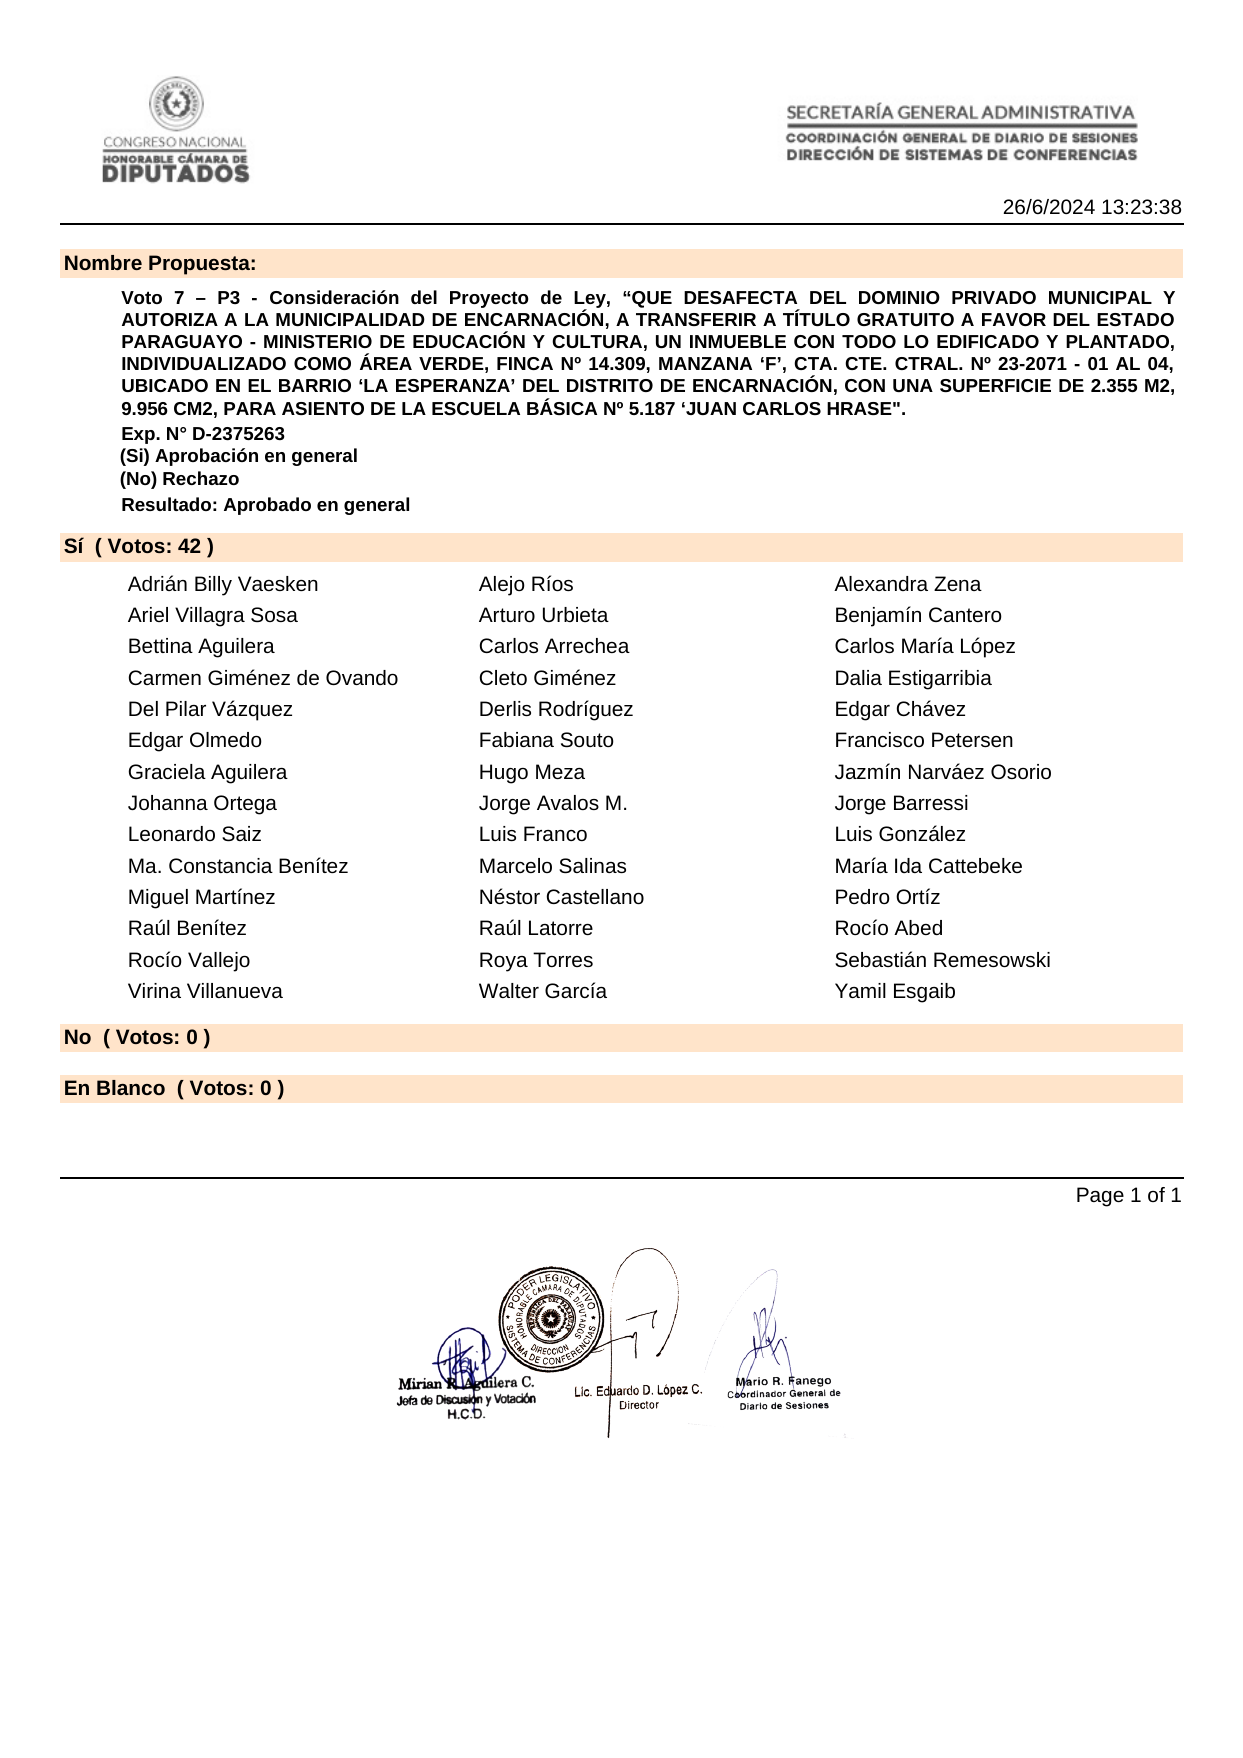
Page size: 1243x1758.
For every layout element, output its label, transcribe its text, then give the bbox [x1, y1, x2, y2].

table_cell [60, 278, 1183, 283]
table_cell Carlos María López [831, 633, 1168, 661]
table_cell Voto 7 – P3 - Consideración del Proyecto de Ley, “QUE DESAFECTA DEL DOMINIO PRIVADO MUNICIPAL Y AUTORIZA A LA MUNICIPALIDAD DE ENCARNACIÓN, A TRANSFERIR A TÍTULO GRATUITO A FAVOR DEL ESTADO PARAGUAYO - MINISTERIO DE EDUCACIÓN Y CULTURA, UN INMUEBLE CON TODO LO EDIFICADO Y PLANTADO, INDIVIDUALIZADO COMO ÁREA VERDE, FINCA Nº 14.309, MANZANA ‘F’, CTA. CTE. CTRAL. Nº 23-2071 - 01 AL 04, UBICADO EN EL BARRIO ‘LA ESPERANZA’ DEL DISTRITO DE ENCARNACIÓN, CON UNA SUPERFICIE DE 2.355 M2, 9.956 CM2, PARA ASIENTO DE LA ESCUELA BÁSICA Nº 5.187 ‘JUAN CARLOS HRASE". Exp. N° D-2375263 (Si) Aprobación en general (No) Rechazo Resultado: Aprobado en general [118, 284, 1178, 516]
table_cell [1178, 284, 1189, 533]
table_cell [60, 1182, 827, 1216]
table_cell [60, 1103, 1183, 1126]
table_cell Sebastián Remesowski [831, 946, 1168, 975]
table_cell Roya Torres [476, 946, 815, 975]
table_cell [125, 1006, 462, 1023]
table_cell Del Pilar Vázquez [125, 696, 462, 724]
table_cell [1184, 664, 1189, 693]
table_cell Néstor Castellano [476, 884, 815, 912]
table_cell En Blanco ( Votos: 0 ) [60, 1075, 1183, 1103]
table_cell [1184, 884, 1189, 912]
table_cell [118, 516, 1178, 533]
table_cell [1184, 602, 1189, 630]
table_cell María Ida Cattebeke [831, 853, 1168, 881]
table_cell Cleto Giménez [476, 664, 815, 693]
table_cell No ( Votos: 0 ) [60, 1024, 1183, 1052]
table_cell [1184, 696, 1189, 724]
table_cell Sí ( Votos: 42 ) [60, 533, 1183, 562]
table_cell Adrián Billy Vaesken [125, 570, 462, 599]
table_cell Graciela Aguilera [125, 758, 462, 787]
table_cell [1184, 249, 1189, 278]
table_cell Carmen Giménez de Ovando [125, 664, 462, 693]
table_cell [1184, 821, 1189, 849]
table_cell [1184, 533, 1189, 562]
table_cell [1184, 1052, 1189, 1075]
table_header [1184, 189, 1189, 223]
table_cell Pedro Ortíz [831, 884, 1168, 912]
table_cell Virina Villanueva [125, 978, 462, 1006]
table_cell Yamil Esgaib [831, 978, 1168, 1006]
table_cell Carlos Arrechea [476, 633, 815, 661]
table_cell [1184, 853, 1189, 881]
table_cell [60, 562, 1183, 570]
table_cell Edgar Olmedo [125, 727, 462, 756]
table_cell [1184, 1126, 1189, 1177]
table_cell [60, 1052, 1183, 1075]
table_cell Jorge Barressi [831, 790, 1168, 818]
table_cell Marcelo Salinas [476, 853, 815, 881]
table_cell [476, 1126, 815, 1177]
table_cell [1184, 1103, 1189, 1126]
table_cell Francisco Petersen [831, 727, 1168, 756]
table_cell [815, 570, 831, 1023]
table_cell Ma. Constancia Benítez [125, 853, 462, 881]
table_cell Jorge Avalos M. [476, 790, 815, 818]
table_cell [815, 1126, 831, 1177]
table_cell Alexandra Zena [831, 570, 1168, 599]
table_cell [1184, 228, 1189, 249]
table_cell Arturo Urbieta [476, 602, 815, 630]
table_header [60, 189, 649, 223]
table_cell Derlis Rodríguez [476, 696, 815, 724]
table_cell [1184, 1075, 1189, 1103]
table_cell Walter García [476, 978, 815, 1006]
table_cell [462, 1126, 476, 1177]
table_cell [1168, 570, 1183, 1023]
table_cell Ariel Villagra Sosa [125, 602, 462, 630]
table_cell Benjamín Cantero [831, 602, 1168, 630]
table_cell Jazmín Narváez Osorio [831, 758, 1168, 787]
table_cell [125, 1126, 462, 1177]
table_cell [60, 228, 1183, 249]
table_cell [831, 1126, 1168, 1177]
table_cell [1184, 758, 1189, 787]
table_cell [60, 284, 118, 533]
table_cell Raúl Benítez [125, 915, 462, 944]
table_cell Raúl Latorre [476, 915, 815, 944]
table_cell [1184, 562, 1189, 570]
table_cell [831, 1006, 1168, 1023]
table_header 26/6/2024 13:23:38 [649, 189, 1183, 223]
table_cell [1184, 978, 1189, 1006]
table_cell Miguel Martínez [125, 884, 462, 912]
table_cell Page 1 of 1 [827, 1182, 1183, 1216]
table_cell Alejo Ríos [476, 570, 815, 599]
table_cell [1184, 570, 1189, 599]
table_cell Fabiana Souto [476, 727, 815, 756]
table_cell [1184, 790, 1189, 818]
table_cell [60, 1126, 124, 1177]
table_cell Rocío Abed [831, 915, 1168, 944]
table_cell Rocío Vallejo [125, 946, 462, 975]
table_cell [1184, 1006, 1189, 1023]
table_cell Hugo Meza [476, 758, 815, 787]
table_cell Luis Franco [476, 821, 815, 849]
table_cell [1184, 946, 1189, 975]
table_cell Nombre Propuesta: [60, 249, 1183, 278]
table_cell [1184, 915, 1189, 944]
table_cell Dalia Estigarribia [831, 664, 1168, 693]
table_cell [1184, 1024, 1189, 1052]
table_cell Edgar Chávez [831, 696, 1168, 724]
table_cell [462, 570, 476, 1023]
table_cell [60, 570, 124, 1023]
table_cell Leonardo Saiz [125, 821, 462, 849]
table_cell [1184, 727, 1189, 756]
table_cell [1184, 1182, 1189, 1216]
table_cell Johanna Ortega [125, 790, 462, 818]
table_cell [1168, 1126, 1183, 1177]
table_cell [476, 1006, 815, 1023]
table_cell [1184, 633, 1189, 661]
table_cell Luis González [831, 821, 1168, 849]
table_cell Bettina Aguilera [125, 633, 462, 661]
